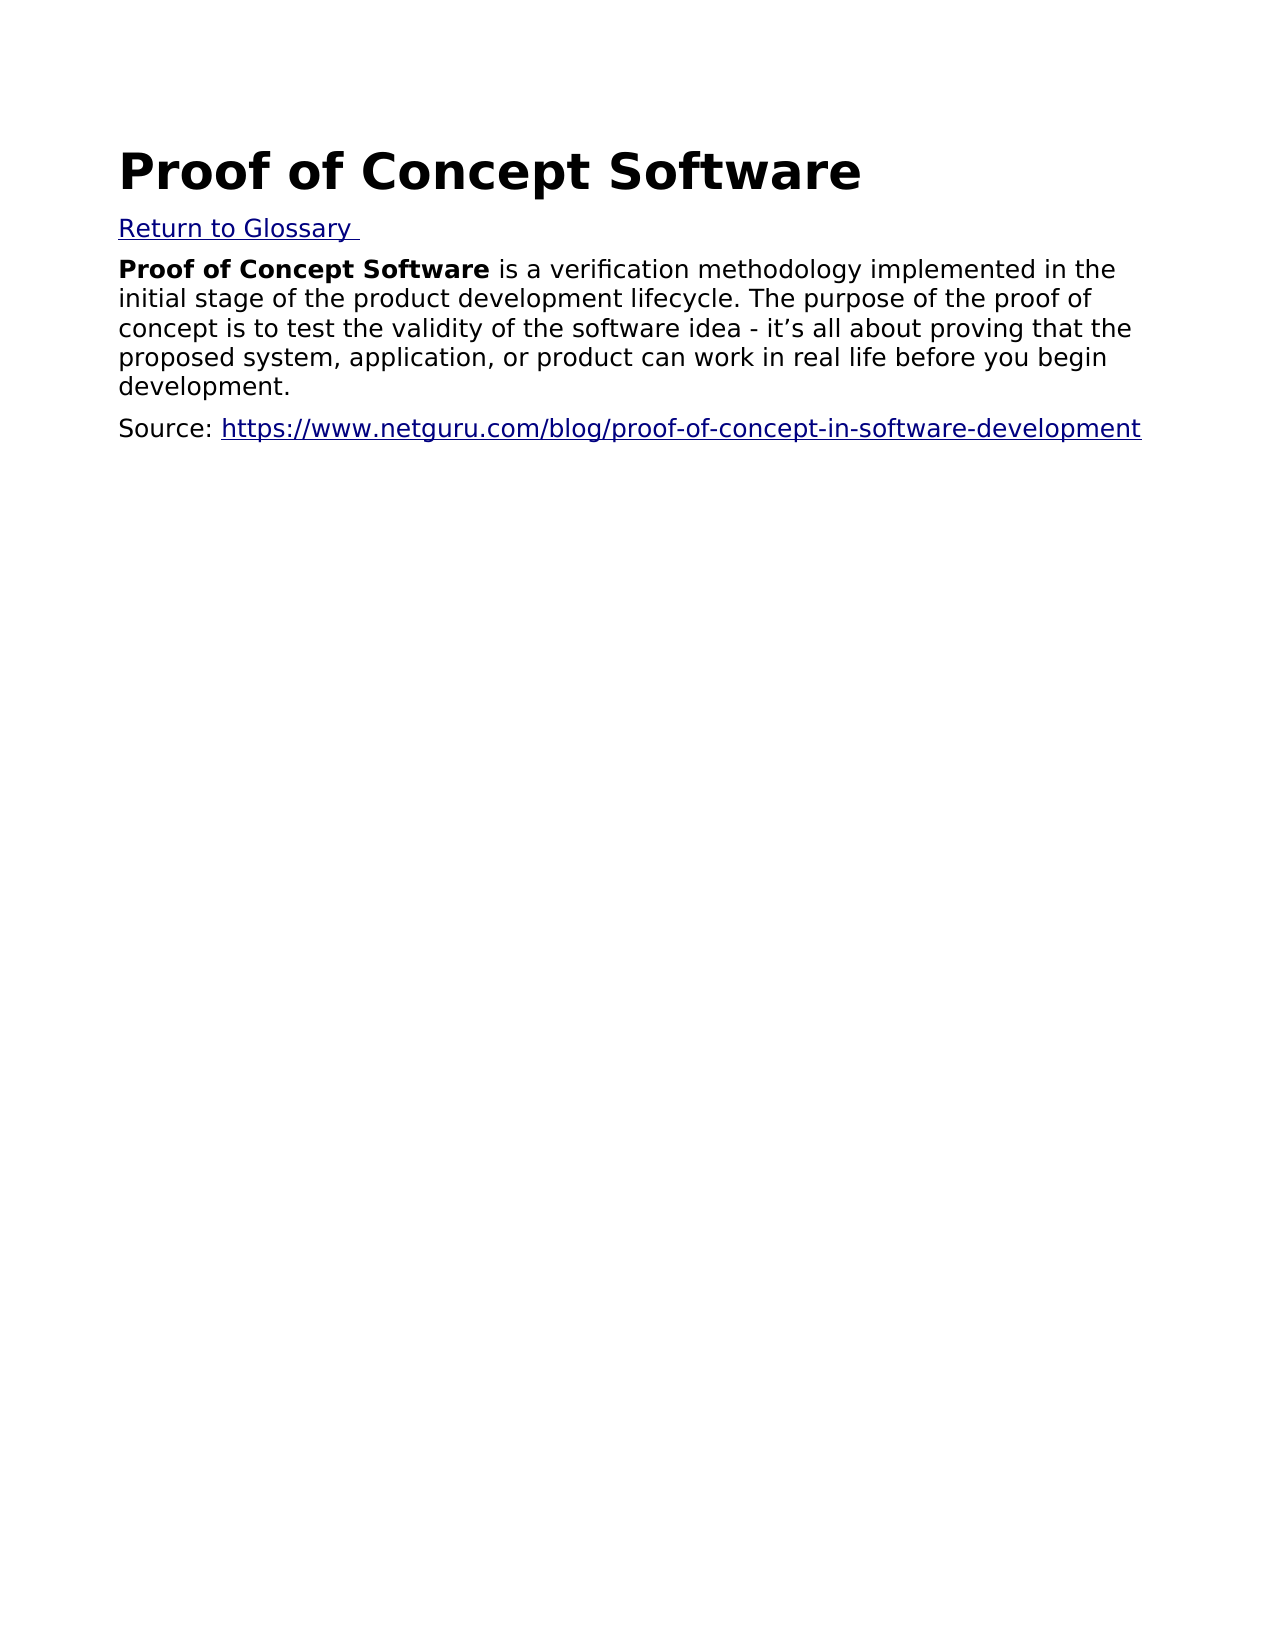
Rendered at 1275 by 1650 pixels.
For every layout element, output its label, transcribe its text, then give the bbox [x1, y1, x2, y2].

subtitle Proof of Concept Software [118, 143, 1157, 201]
text Return to Glossary [118, 214, 1157, 243]
text Proof of Concept Software is a verification methodology implemented in the initial stage of the product development lifecycle. The purpose of the proof of concept is to test the validity of the software idea - it’s all about proving that the proposed system, application, or product can work in real life before you begin development. [118, 256, 1157, 401]
text Source: https://www.netguru.com/blog/proof-of-concept-in-software-development [118, 414, 1157, 443]
